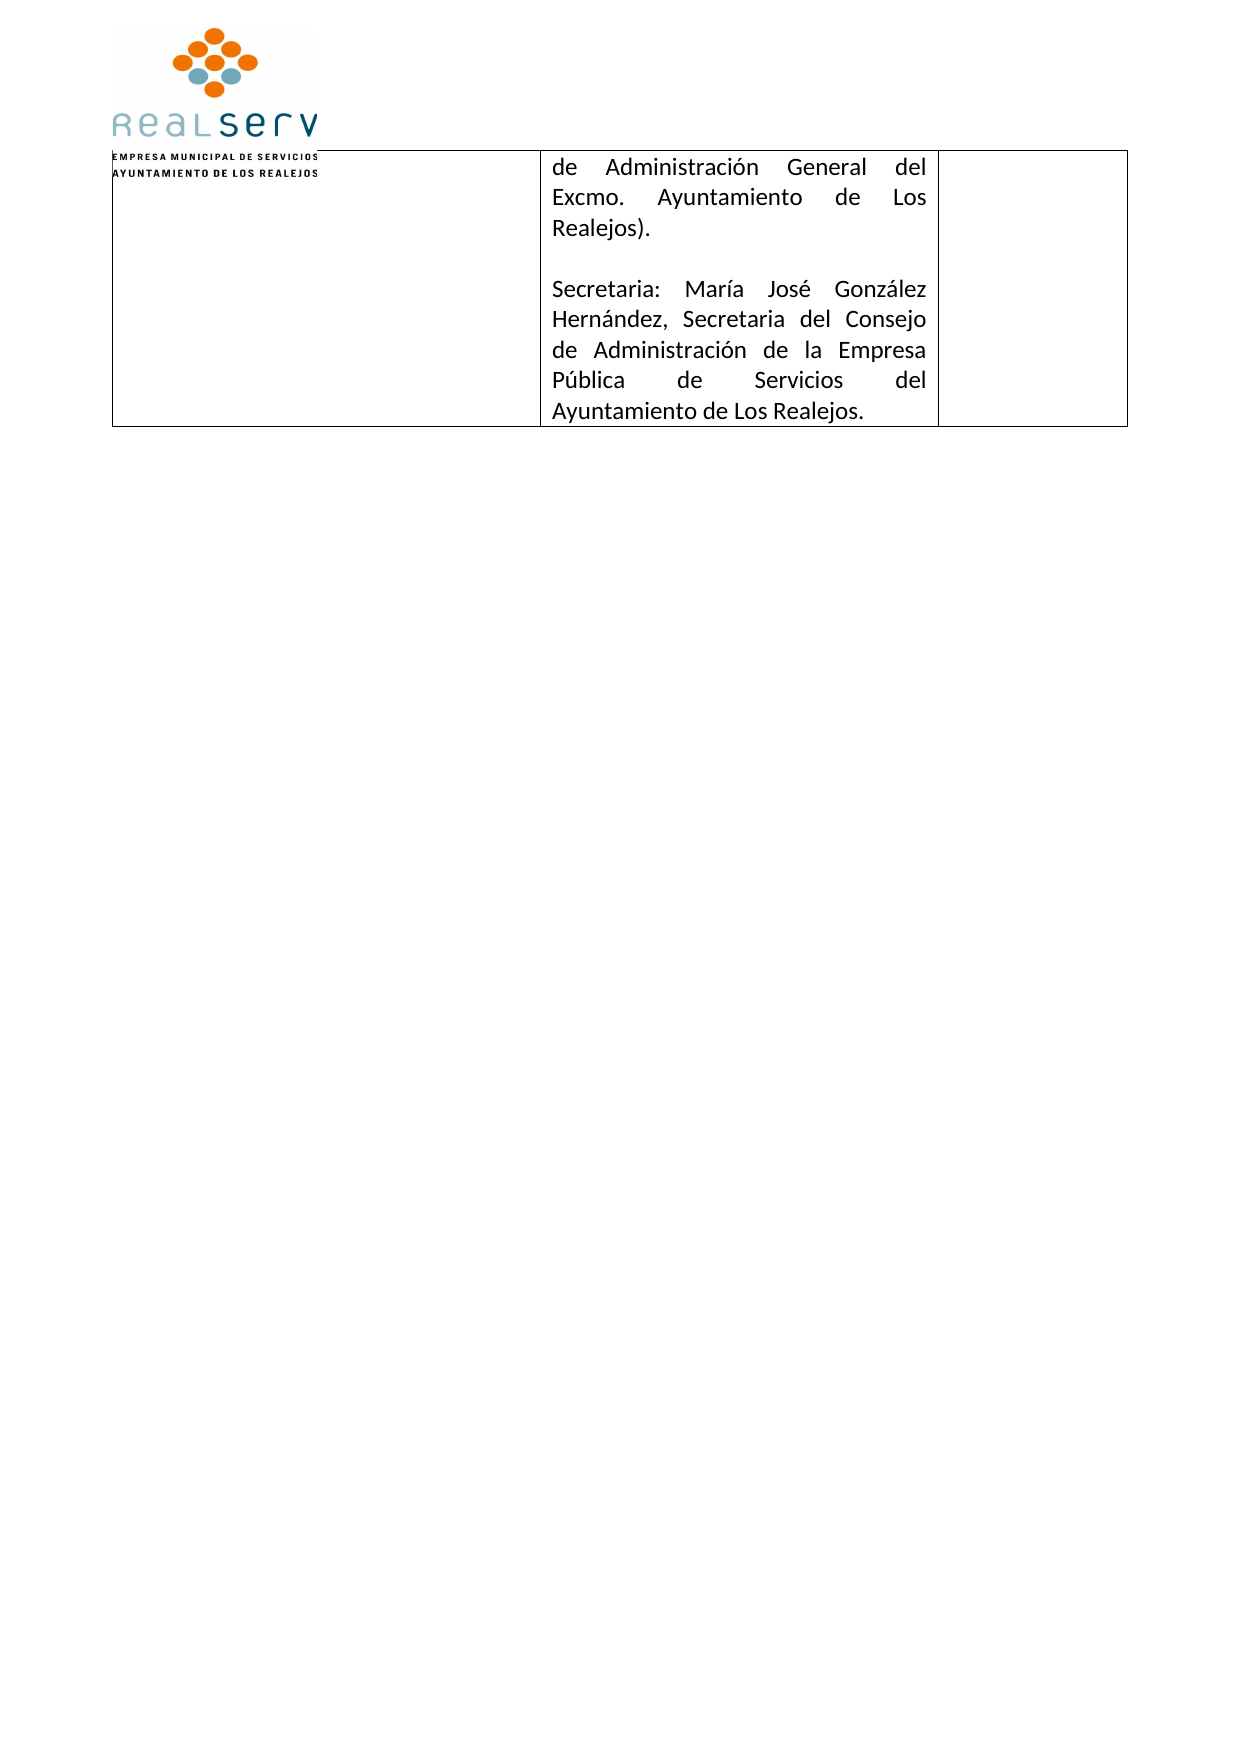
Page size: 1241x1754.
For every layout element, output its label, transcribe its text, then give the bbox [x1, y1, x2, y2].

table_cell [939, 151, 1127, 426]
table_cell [113, 151, 540, 426]
table_cell de Administración General del Excmo. Ayuntamiento de Los Realejos). Secretaria: María José González Hernández, Secretaria del Consejo de Administración de la Empresa Pública de Servicios del Ayuntamiento de Los Realejos. [541, 151, 938, 426]
